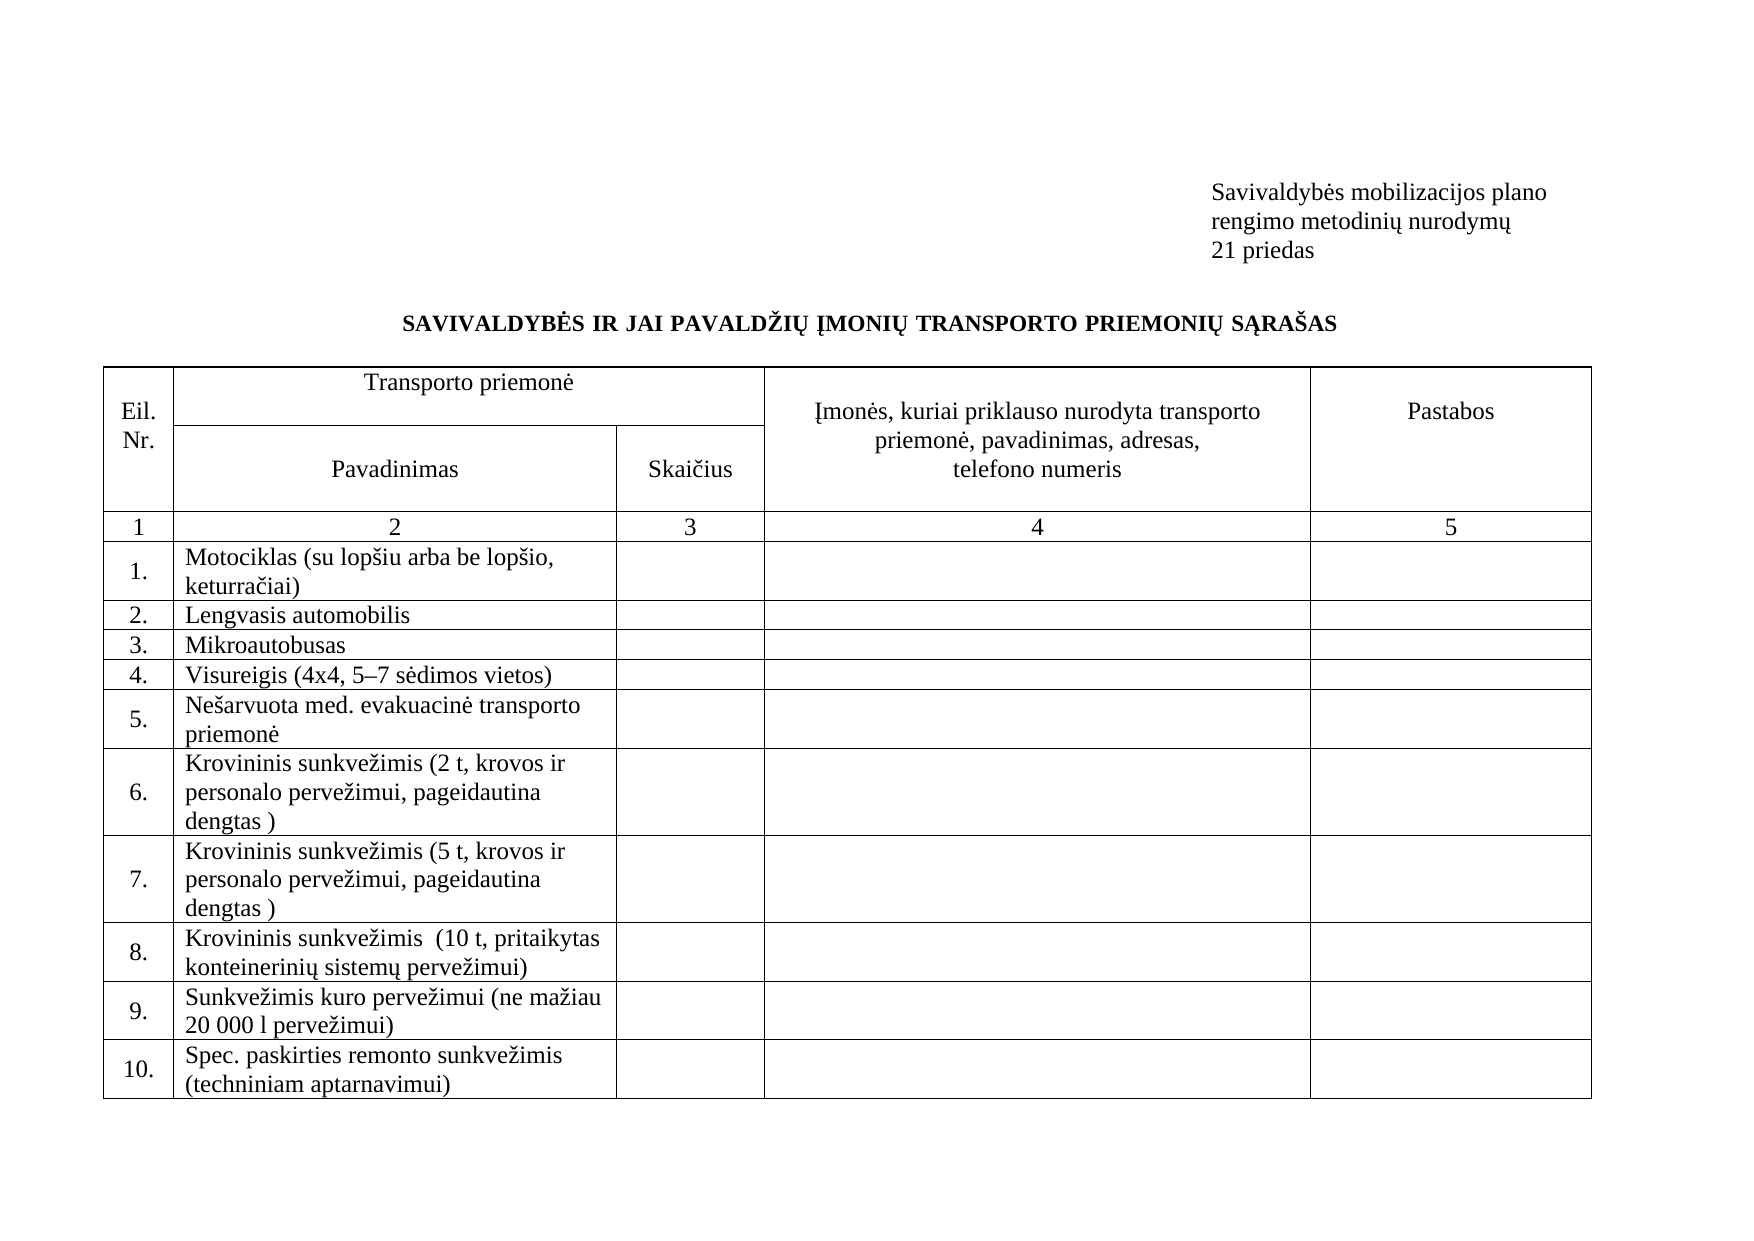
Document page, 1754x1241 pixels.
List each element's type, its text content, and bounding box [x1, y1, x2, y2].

text rengimo metodinių nurodymų [103, 206, 1636, 235]
table_cell [765, 660, 1310, 689]
table_cell 2. [104, 601, 173, 629]
table_cell 8. [104, 923, 173, 981]
table_cell [617, 982, 764, 1039]
table_cell Skaičius [617, 426, 764, 511]
table_header Eil. Nr. [104, 368, 173, 511]
table_header Pastabos [1311, 368, 1591, 511]
table_cell [1311, 542, 1591, 599]
table_cell 1. [104, 542, 173, 599]
table_cell [765, 542, 1310, 599]
table_cell Pavadinimas [174, 426, 616, 511]
table_cell Krovininis sunkvežimis (5 t, krovos ir personalo pervežimui, pageidautina dengtas ) [174, 836, 616, 922]
table_cell [1311, 749, 1591, 835]
table_cell [1311, 630, 1591, 659]
table_header Įmonės, kuriai priklauso nurodyta transporto priemonė, pavadinimas, adresas, telefono numeris [765, 368, 1310, 511]
table_cell 5. [104, 690, 173, 747]
table_cell Lengvasis automobilis [174, 601, 616, 629]
table_cell Mikroautobusas [174, 630, 616, 659]
table_cell [1311, 836, 1591, 922]
table_cell Nešarvuota med. evakuacinė transporto priemonė [174, 690, 616, 747]
table_cell [1311, 1040, 1591, 1098]
table_cell [765, 982, 1310, 1039]
table_header Transporto priemonė [174, 368, 764, 425]
table_cell [617, 630, 764, 659]
table_cell Krovininis sunkvežimis (2 t, krovos ir personalo pervežimui, pageidautina dengtas ) [174, 749, 616, 835]
table_cell Motociklas (su lopšiu arba be lopšio, keturračiai) [174, 542, 616, 599]
table_cell [765, 1040, 1310, 1098]
table_cell 1 [104, 512, 173, 541]
table_cell [765, 923, 1310, 981]
table_cell [617, 923, 764, 981]
table_cell 3. [104, 630, 173, 659]
table_cell [617, 1040, 764, 1098]
table_cell 2 [174, 512, 616, 541]
table_cell [1311, 982, 1591, 1039]
table_cell [617, 601, 764, 629]
table_cell 4. [104, 660, 173, 689]
table_cell Sunkvežimis kuro pervežimui (ne mažiau 20 000 l pervežimui) [174, 982, 616, 1039]
table_cell Krovininis sunkvežimis (10 t, pritaikytas konteinerinių sistemų pervežimui) [174, 923, 616, 981]
table_cell [617, 690, 764, 747]
text Savivaldybės mobilizacijos plano [103, 177, 1636, 206]
table_cell [1311, 690, 1591, 747]
table_cell [765, 749, 1310, 835]
table_cell 6. [104, 749, 173, 835]
table_cell [617, 660, 764, 689]
table_cell 4 [765, 512, 1310, 541]
table_cell 7. [104, 836, 173, 922]
table_cell [765, 690, 1310, 747]
text savivaldybės ir jai pavaldžių įmonių transporto priemonių sąrašas [103, 304, 1636, 338]
table_cell [1311, 660, 1591, 689]
table_cell [1311, 601, 1591, 629]
table_cell [765, 601, 1310, 629]
table_cell Visureigis (4x4, 5–7 sėdimos vietos) [174, 660, 616, 689]
text 21 priedas [103, 235, 1636, 263]
table_cell [765, 836, 1310, 922]
table_cell [617, 836, 764, 922]
table_cell [1311, 923, 1591, 981]
table_cell [765, 630, 1310, 659]
table_cell [617, 749, 764, 835]
table_cell 5 [1311, 512, 1591, 541]
table_cell [617, 542, 764, 599]
table_cell 10. [104, 1040, 173, 1098]
table_cell 9. [104, 982, 173, 1039]
table_cell Spec. paskirties remonto sunkvežimis (techniniam aptarnavimui) [174, 1040, 616, 1098]
table_cell 3 [617, 512, 764, 541]
